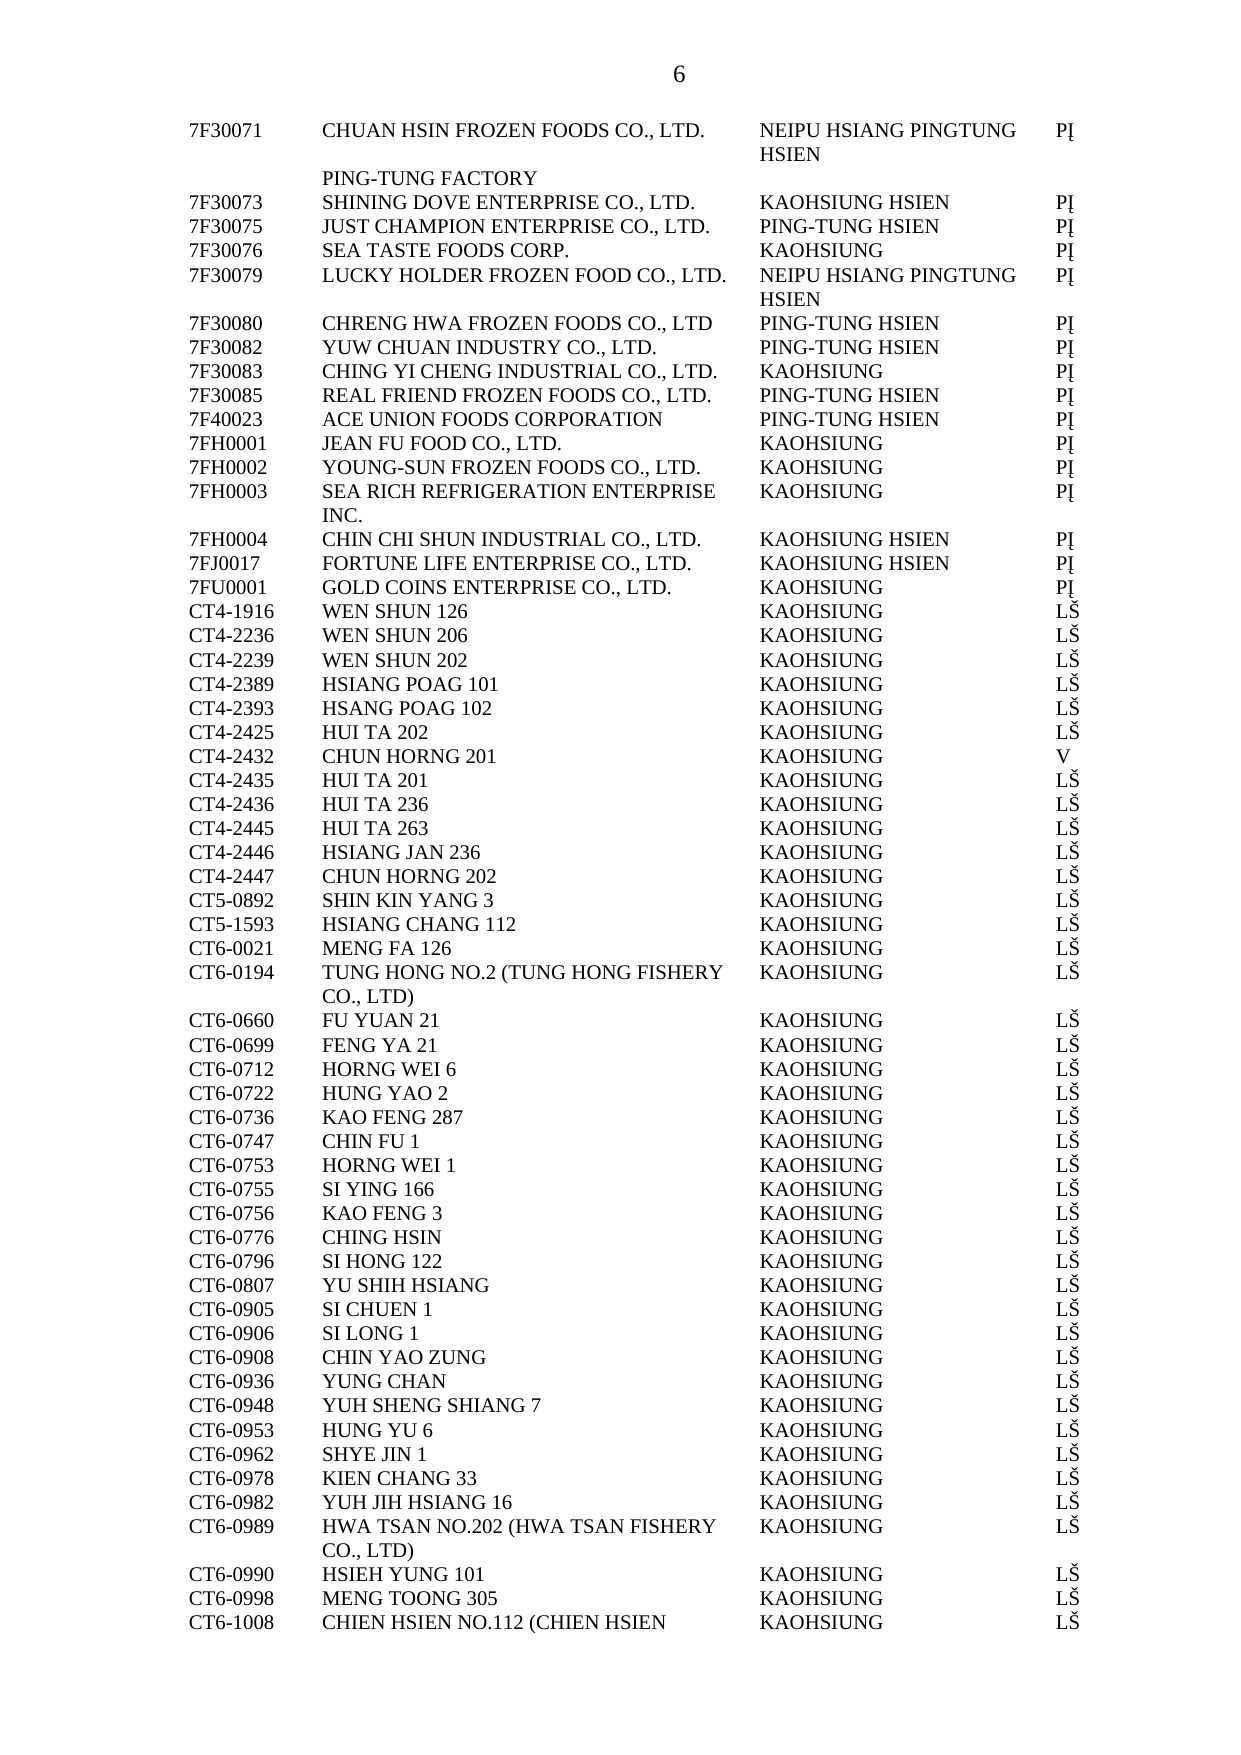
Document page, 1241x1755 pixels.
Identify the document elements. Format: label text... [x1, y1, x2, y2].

table_cell Wen Shun 206 [311, 624, 748, 647]
table_cell LŠ [1044, 1009, 1181, 1032]
table_cell CT6-0990 [177, 1562, 311, 1586]
table_cell KAOHSIUNG [748, 912, 1044, 936]
table_cell KAOHSIUNG [748, 624, 1044, 647]
table_cell LŠ [1044, 1225, 1181, 1249]
table_cell KAOHSIUNG [748, 1033, 1044, 1057]
table_cell LŠ [1044, 599, 1181, 623]
table_cell KAOHSIUNG [748, 648, 1044, 672]
table_cell LŠ [1044, 672, 1181, 696]
table_cell 7F30082 [177, 335, 311, 359]
table_cell Yuw Chuan Industry Co., Ltd. [311, 335, 748, 359]
table_cell Chun Horng 201 [311, 744, 748, 768]
table_cell KAOHSIUNG [748, 1418, 1044, 1442]
table_cell KAOHSIUNG [748, 1225, 1044, 1249]
table_cell KAOHSIUNG [748, 1153, 1044, 1177]
table_cell LŠ [1044, 1442, 1181, 1466]
table_cell LŠ [1044, 1129, 1181, 1153]
table_cell LŠ [1044, 1297, 1181, 1321]
table_cell Hung Yao 2 [311, 1081, 748, 1105]
table_cell LŠ [1044, 1586, 1181, 1610]
table_cell 7FH0002 [177, 455, 311, 479]
table_cell 7FH0003 [177, 479, 311, 527]
table_cell PĮ [1044, 214, 1181, 238]
table_cell KAOHSIUNG [748, 1466, 1044, 1490]
table_cell Hsiang Jan 236 [311, 840, 748, 864]
table_cell CT6-0989 [177, 1514, 311, 1562]
table_cell Fortune Life Enterprise Co., Ltd. [311, 551, 748, 575]
table_cell CT5-1593 [177, 912, 311, 936]
table_cell CT6-0736 [177, 1105, 311, 1129]
table_cell 7FU0001 [177, 575, 311, 599]
table_cell PĮ [1044, 190, 1181, 214]
table_cell CT6-0998 [177, 1586, 311, 1610]
table_cell KAOHSIUNG [748, 1129, 1044, 1153]
table_cell CT6-0660 [177, 1009, 311, 1032]
table_cell PĮ [1044, 551, 1181, 575]
table_cell PĮ [1044, 118, 1181, 166]
table_cell CT6-0908 [177, 1345, 311, 1369]
table_cell 7FH0001 [177, 431, 311, 455]
table_cell KAOHSIUNG [748, 1490, 1044, 1514]
table_cell PĮ [1044, 479, 1181, 527]
table_cell Kien Chang 33 [311, 1466, 748, 1490]
table_cell LŠ [1044, 1369, 1181, 1393]
table_cell CT6-0021 [177, 936, 311, 960]
table_cell Ace Union Foods Corporation [311, 407, 748, 431]
table_cell KAOHSIUNG [748, 431, 1044, 455]
table_cell KAOHSIUNG [748, 840, 1044, 864]
table_cell KAOHSIUNG HSIEN [748, 551, 1044, 575]
table_cell LŠ [1044, 1490, 1181, 1514]
table_cell CT4-2239 [177, 648, 311, 672]
table_cell Si Ying 166 [311, 1177, 748, 1201]
table_cell CT4-2447 [177, 864, 311, 888]
table_cell CT4-2236 [177, 624, 311, 647]
table_cell CT4-2425 [177, 720, 311, 744]
table_cell LŠ [1044, 816, 1181, 840]
table_cell LŠ [1044, 648, 1181, 672]
table_cell NEIPU HSIANG PINGTUNG HSIEN [748, 118, 1044, 166]
table_cell Jean Fu Food Co., Ltd. [311, 431, 748, 455]
table_cell KAOHSIUNG [748, 359, 1044, 383]
table_cell Horng Wei 1 [311, 1153, 748, 1177]
table_cell Meng Fa 126 [311, 936, 748, 960]
table_cell NEIPU HSIANG PINGTUNG HSIEN [748, 263, 1044, 311]
table_cell CT6-1008 [177, 1610, 311, 1634]
table_cell CT4-2436 [177, 792, 311, 816]
table_cell CT6-0747 [177, 1129, 311, 1153]
table_cell KAOHSIUNG [748, 744, 1044, 768]
table_cell Yung Chan [311, 1369, 748, 1393]
table_cell 7FJ0017 [177, 551, 311, 575]
table_cell Chun Horng 202 [311, 864, 748, 888]
table_cell Sea Rich Refrigeration Enterprise Inc. [311, 479, 748, 527]
table_cell LŠ [1044, 888, 1181, 912]
table_cell LŠ [1044, 1273, 1181, 1297]
table_cell LŠ [1044, 960, 1181, 1008]
table_cell KAOHSIUNG [748, 1249, 1044, 1273]
table_cell Yuh Jih Hsiang 16 [311, 1490, 748, 1514]
table_cell Fu Yuan 21 [311, 1009, 748, 1032]
table_cell PĮ [1044, 239, 1181, 262]
table_cell Hui Ta 263 [311, 816, 748, 840]
table_cell Shye Jin 1 [311, 1442, 748, 1466]
table_cell PING-TUNG HSIEN [748, 383, 1044, 407]
table_cell LŠ [1044, 1321, 1181, 1345]
table_cell Gold Coins Enterprise Co., Ltd. [311, 575, 748, 599]
table_cell Hsiang Poag 101 [311, 672, 748, 696]
table_cell LŠ [1044, 1033, 1181, 1057]
table_cell PING-TUNG HSIEN [748, 214, 1044, 238]
table_cell CT6-0699 [177, 1033, 311, 1057]
table_cell PĮ [1044, 263, 1181, 311]
table_cell PĮ [1044, 407, 1181, 431]
table_cell CT6-0953 [177, 1418, 311, 1442]
table_cell CT4-2389 [177, 672, 311, 696]
table_cell Kao Feng 287 [311, 1105, 748, 1129]
table_cell LŠ [1044, 1514, 1181, 1562]
table_cell KAOHSIUNG [748, 1057, 1044, 1081]
table_cell 7F40023 [177, 407, 311, 431]
table_cell Shining Dove Enterprise Co., Ltd. [311, 190, 748, 214]
table_cell CT5-0892 [177, 888, 311, 912]
table_cell LŠ [1044, 1394, 1181, 1417]
table_cell Hwa Tsan No.202 (Hwa Tsan Fishery Co., Ltd) [311, 1514, 748, 1562]
table_cell CT4-1916 [177, 599, 311, 623]
table_cell Hui Ta 201 [311, 768, 748, 792]
table_cell KAOHSIUNG [748, 864, 1044, 888]
table_cell KAOHSIUNG [748, 1201, 1044, 1225]
table_cell [177, 166, 311, 190]
table_cell LŠ [1044, 1153, 1181, 1177]
table_cell KAOHSIUNG [748, 936, 1044, 960]
table_cell Young-Sun Frozen Foods Co., Ltd. [311, 455, 748, 479]
table_cell LŠ [1044, 1249, 1181, 1273]
table_cell LŠ [1044, 1610, 1181, 1634]
table_cell KAOHSIUNG [748, 1273, 1044, 1297]
table_cell Chien Hsien No.112 (Chien Hsien [311, 1610, 748, 1634]
table_cell KAOHSIUNG [748, 1610, 1044, 1634]
table_cell Ching Hsin [311, 1225, 748, 1249]
table_cell KAOHSIUNG [748, 599, 1044, 623]
table_cell PĮ [1044, 455, 1181, 479]
table_cell CT6-0978 [177, 1466, 311, 1490]
table_cell Chreng Hwa Frozen Foods Co., Ltd [311, 311, 748, 335]
table_cell LŠ [1044, 1177, 1181, 1201]
table_cell Horng Wei 6 [311, 1057, 748, 1081]
table_cell Kao Feng 3 [311, 1201, 748, 1225]
table_cell KAOHSIUNG [748, 1177, 1044, 1201]
table_cell [748, 166, 1044, 190]
table_cell KAOHSIUNG [748, 1394, 1044, 1417]
table_cell KAOHSIUNG [748, 1345, 1044, 1369]
table_cell KAOHSIUNG [748, 816, 1044, 840]
table_cell KAOHSIUNG [748, 960, 1044, 1008]
table_cell Sea Taste Foods Corp. [311, 239, 748, 262]
table_cell LŠ [1044, 624, 1181, 647]
table_cell CT6-0906 [177, 1321, 311, 1345]
table_cell KAOHSIUNG [748, 1369, 1044, 1393]
table_cell Yu Shih Hsiang [311, 1273, 748, 1297]
table_cell KAOHSIUNG [748, 1514, 1044, 1562]
table_cell 7F30083 [177, 359, 311, 383]
table_cell PĮ [1044, 311, 1181, 335]
table_cell LŠ [1044, 720, 1181, 744]
table_cell Just Champion Enterprise Co., Ltd. [311, 214, 748, 238]
table_cell KAOHSIUNG [748, 239, 1044, 262]
table_cell Hung Yu 6 [311, 1418, 748, 1442]
table_cell Chin Fu 1 [311, 1129, 748, 1153]
table_cell PĮ [1044, 359, 1181, 383]
table_cell KAOHSIUNG [748, 1009, 1044, 1032]
table_cell Yuh Sheng Shiang 7 [311, 1394, 748, 1417]
table_cell PĮ [1044, 527, 1181, 551]
table_cell KAOHSIUNG [748, 575, 1044, 599]
table_cell KAOHSIUNG HSIEN [748, 190, 1044, 214]
table_cell CT6-0796 [177, 1249, 311, 1273]
table_cell CT6-0712 [177, 1057, 311, 1081]
table_cell LŠ [1044, 768, 1181, 792]
table_cell CT6-0755 [177, 1177, 311, 1201]
table_cell Chin Yao Zung [311, 1345, 748, 1369]
table_cell 7F30071 [177, 118, 311, 166]
table_cell CT4-2432 [177, 744, 311, 768]
table_cell PĮ [1044, 383, 1181, 407]
table_cell CT6-0905 [177, 1297, 311, 1321]
table_cell CT6-0756 [177, 1201, 311, 1225]
table_cell [1044, 166, 1181, 190]
table_cell PĮ [1044, 575, 1181, 599]
table_cell CT4-2435 [177, 768, 311, 792]
table_cell Feng Ya 21 [311, 1033, 748, 1057]
table_cell LŠ [1044, 1418, 1181, 1442]
table_cell KAOHSIUNG [748, 768, 1044, 792]
table_cell KAOHSIUNG [748, 455, 1044, 479]
table_cell CT6-0722 [177, 1081, 311, 1105]
table_cell 7F30085 [177, 383, 311, 407]
table_cell PING-TUNG HSIEN [748, 407, 1044, 431]
table_cell LŠ [1044, 792, 1181, 816]
table_cell 7F30073 [177, 190, 311, 214]
table_cell KAOHSIUNG [748, 1442, 1044, 1466]
table_cell KAOHSIUNG [748, 696, 1044, 720]
table_cell 7FH0004 [177, 527, 311, 551]
table_cell KAOHSIUNG [748, 888, 1044, 912]
table_cell Hui Ta 202 [311, 720, 748, 744]
table_cell LŠ [1044, 864, 1181, 888]
table_cell LŠ [1044, 1466, 1181, 1490]
table_cell KAOHSIUNG [748, 1081, 1044, 1105]
table_cell Lucky Holder Frozen Food Co., Ltd. [311, 263, 748, 311]
table_cell LŠ [1044, 1057, 1181, 1081]
table_cell KAOHSIUNG [748, 1321, 1044, 1345]
table_cell CT6-0982 [177, 1490, 311, 1514]
table_cell Hsieh Yung 101 [311, 1562, 748, 1586]
table_cell LŠ [1044, 1201, 1181, 1225]
table_cell Shin Kin Yang 3 [311, 888, 748, 912]
table_cell PING-TUNG HSIEN [748, 335, 1044, 359]
table_cell Chin Chi Shun Industrial Co., Ltd. [311, 527, 748, 551]
table_cell 7F30076 [177, 239, 311, 262]
table_cell V [1044, 744, 1181, 768]
table_cell CT6-0194 [177, 960, 311, 1008]
table_cell 7F30079 [177, 263, 311, 311]
table_cell CT4-2445 [177, 816, 311, 840]
table_cell LŠ [1044, 1562, 1181, 1586]
table_cell Meng Toong 305 [311, 1586, 748, 1610]
table_cell KAOHSIUNG [748, 1297, 1044, 1321]
table_cell Wen Shun 202 [311, 648, 748, 672]
table_cell KAOHSIUNG [748, 792, 1044, 816]
table_cell LŠ [1044, 1081, 1181, 1105]
table_cell LŠ [1044, 1345, 1181, 1369]
table_cell Ching Yi Cheng Industrial Co., Ltd. [311, 359, 748, 383]
table_cell KAOHSIUNG HSIEN [748, 527, 1044, 551]
table_cell Wen Shun 126 [311, 599, 748, 623]
table_cell KAOHSIUNG [748, 672, 1044, 696]
table_cell CT6-0807 [177, 1273, 311, 1297]
table_cell Chuan Hsin Frozen Foods Co., Ltd. [311, 118, 748, 166]
table_cell KAOHSIUNG [748, 479, 1044, 527]
table_cell CT4-2446 [177, 840, 311, 864]
table_cell Si Chuen 1 [311, 1297, 748, 1321]
table_cell Ping-Tung Factory [311, 166, 748, 190]
table_cell Si Long 1 [311, 1321, 748, 1345]
table_cell LŠ [1044, 936, 1181, 960]
table_cell KAOHSIUNG [748, 1105, 1044, 1129]
table_cell CT6-0776 [177, 1225, 311, 1249]
table_cell LŠ [1044, 840, 1181, 864]
table_cell Si Hong 122 [311, 1249, 748, 1273]
table_cell PĮ [1044, 335, 1181, 359]
table_cell KAOHSIUNG [748, 1586, 1044, 1610]
table_cell CT6-0753 [177, 1153, 311, 1177]
table_cell Tung Hong No.2 (Tung Hong Fishery Co., Ltd) [311, 960, 748, 1008]
table_cell 7F30080 [177, 311, 311, 335]
table_cell CT4-2393 [177, 696, 311, 720]
table_cell Hui Ta 236 [311, 792, 748, 816]
table_cell CT6-0962 [177, 1442, 311, 1466]
table_cell Real Friend Frozen Foods Co., Ltd. [311, 383, 748, 407]
table_cell KAOHSIUNG [748, 1562, 1044, 1586]
table_cell LŠ [1044, 696, 1181, 720]
table_cell LŠ [1044, 1105, 1181, 1129]
table_cell Hsang Poag 102 [311, 696, 748, 720]
table_cell PING-TUNG HSIEN [748, 311, 1044, 335]
table_cell KAOHSIUNG [748, 720, 1044, 744]
table_cell 7F30075 [177, 214, 311, 238]
table_cell Hsiang Chang 112 [311, 912, 748, 936]
table_cell PĮ [1044, 431, 1181, 455]
table_cell LŠ [1044, 912, 1181, 936]
table_cell CT6-0948 [177, 1394, 311, 1417]
table_cell CT6-0936 [177, 1369, 311, 1393]
